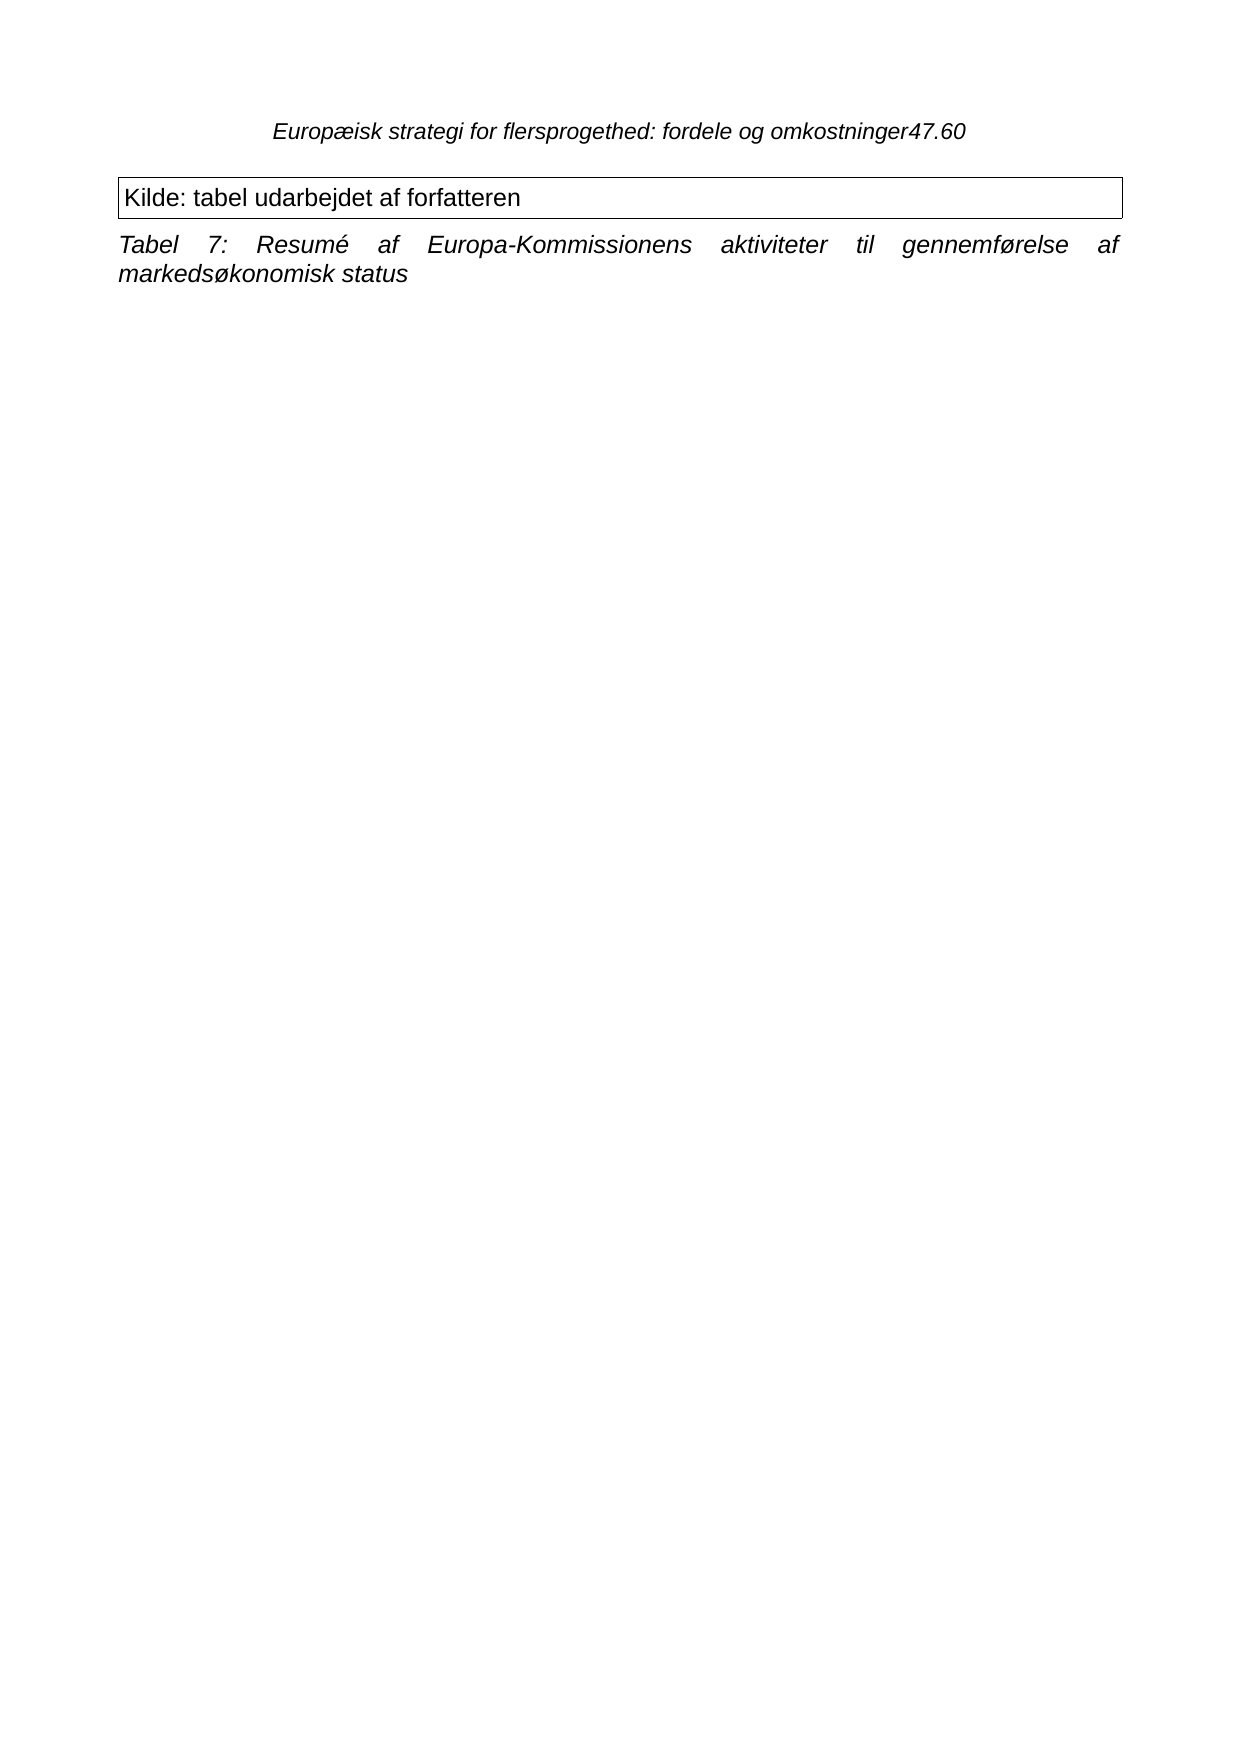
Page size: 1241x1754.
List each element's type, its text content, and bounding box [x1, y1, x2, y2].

table_cell Kilde: tabel udarbejdet af forfatteren [119, 178, 1122, 217]
text Tabel 7: Resumé af Europa-Kommissionens aktiviteter til gennemførelse af markedsøkonomisk status [118, 230, 1122, 287]
